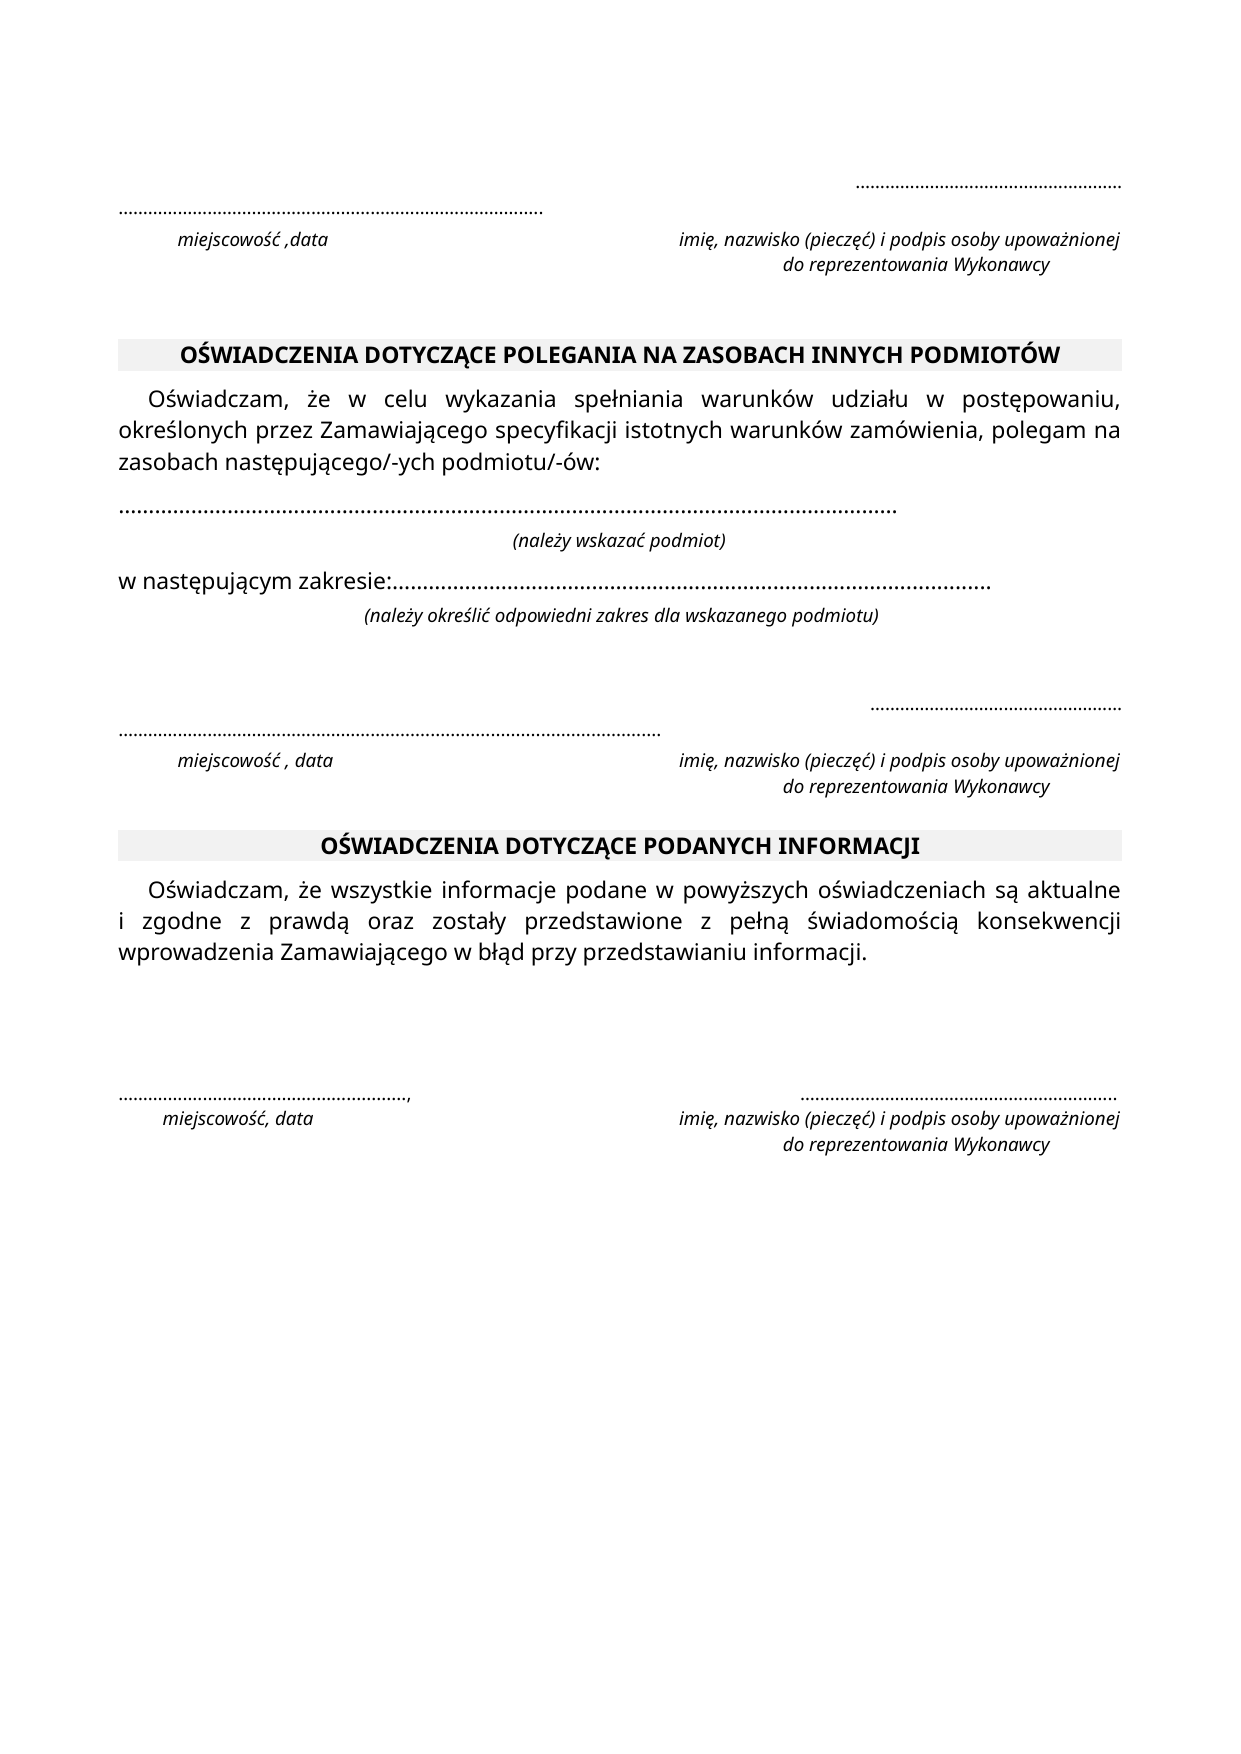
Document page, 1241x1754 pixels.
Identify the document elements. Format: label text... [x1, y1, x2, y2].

text (należy wskazać podmiot) [118, 527, 1122, 552]
text w następującym zakresie:…………………………………………………………………………............... [118, 565, 1122, 596]
text …………………………………………… ………………………………………………....................................................... [118, 691, 1122, 742]
text Oświadczam, że wszystkie informacje podane w powyższych oświadczeniach są aktualne i zgodne z prawdą oraz zostały przedstawione z pełną świadomością konsekwencji wprowadzenia Zamawiającego w błąd przy przedstawianiu informacji. [118, 874, 1122, 968]
text (należy określić odpowiedni zakres dla wskazanego podmiotu) [118, 602, 1122, 628]
text do reprezentowania Wykonawcy [118, 251, 1122, 277]
text OŚWIADCZENIA DOTYCZĄCE POLEGANIA NA ZASOBACH INNYCH PODMIOTÓW [118, 339, 1122, 371]
text Oświadczam, że w celu wykazania spełniania warunków udziału w postępowaniu, określonych przez Zamawiającego specyfikacji istotnych warunków zamówienia, polegam na zasobach następującego/-ych podmiotu/-ów: [118, 383, 1122, 477]
text OŚWIADCZENIA DOTYCZĄCE PODANYCH INFORMACJI [118, 830, 1122, 861]
text miejscowość , data imię, nazwisko (pieczęć) i podpis osoby upoważnionej [118, 748, 1122, 773]
text ……….……..…………………..….............., …...........……………………….….…….……….. miejscowość, data imię, nazwisko (pieczęć) i podpis osoby upoważnionej [118, 1080, 1122, 1131]
text do reprezentowania Wykonawcy [118, 1131, 1122, 1157]
text ………………………………………………………………………………………………………………… [118, 489, 1122, 521]
text ……………………………………………… ………………………………………………………………………….. [118, 169, 1122, 220]
text do reprezentowania Wykonawcy [118, 773, 1122, 799]
text miejscowość ,data imię, nazwisko (pieczęć) i podpis osoby upoważnionej [118, 226, 1122, 251]
